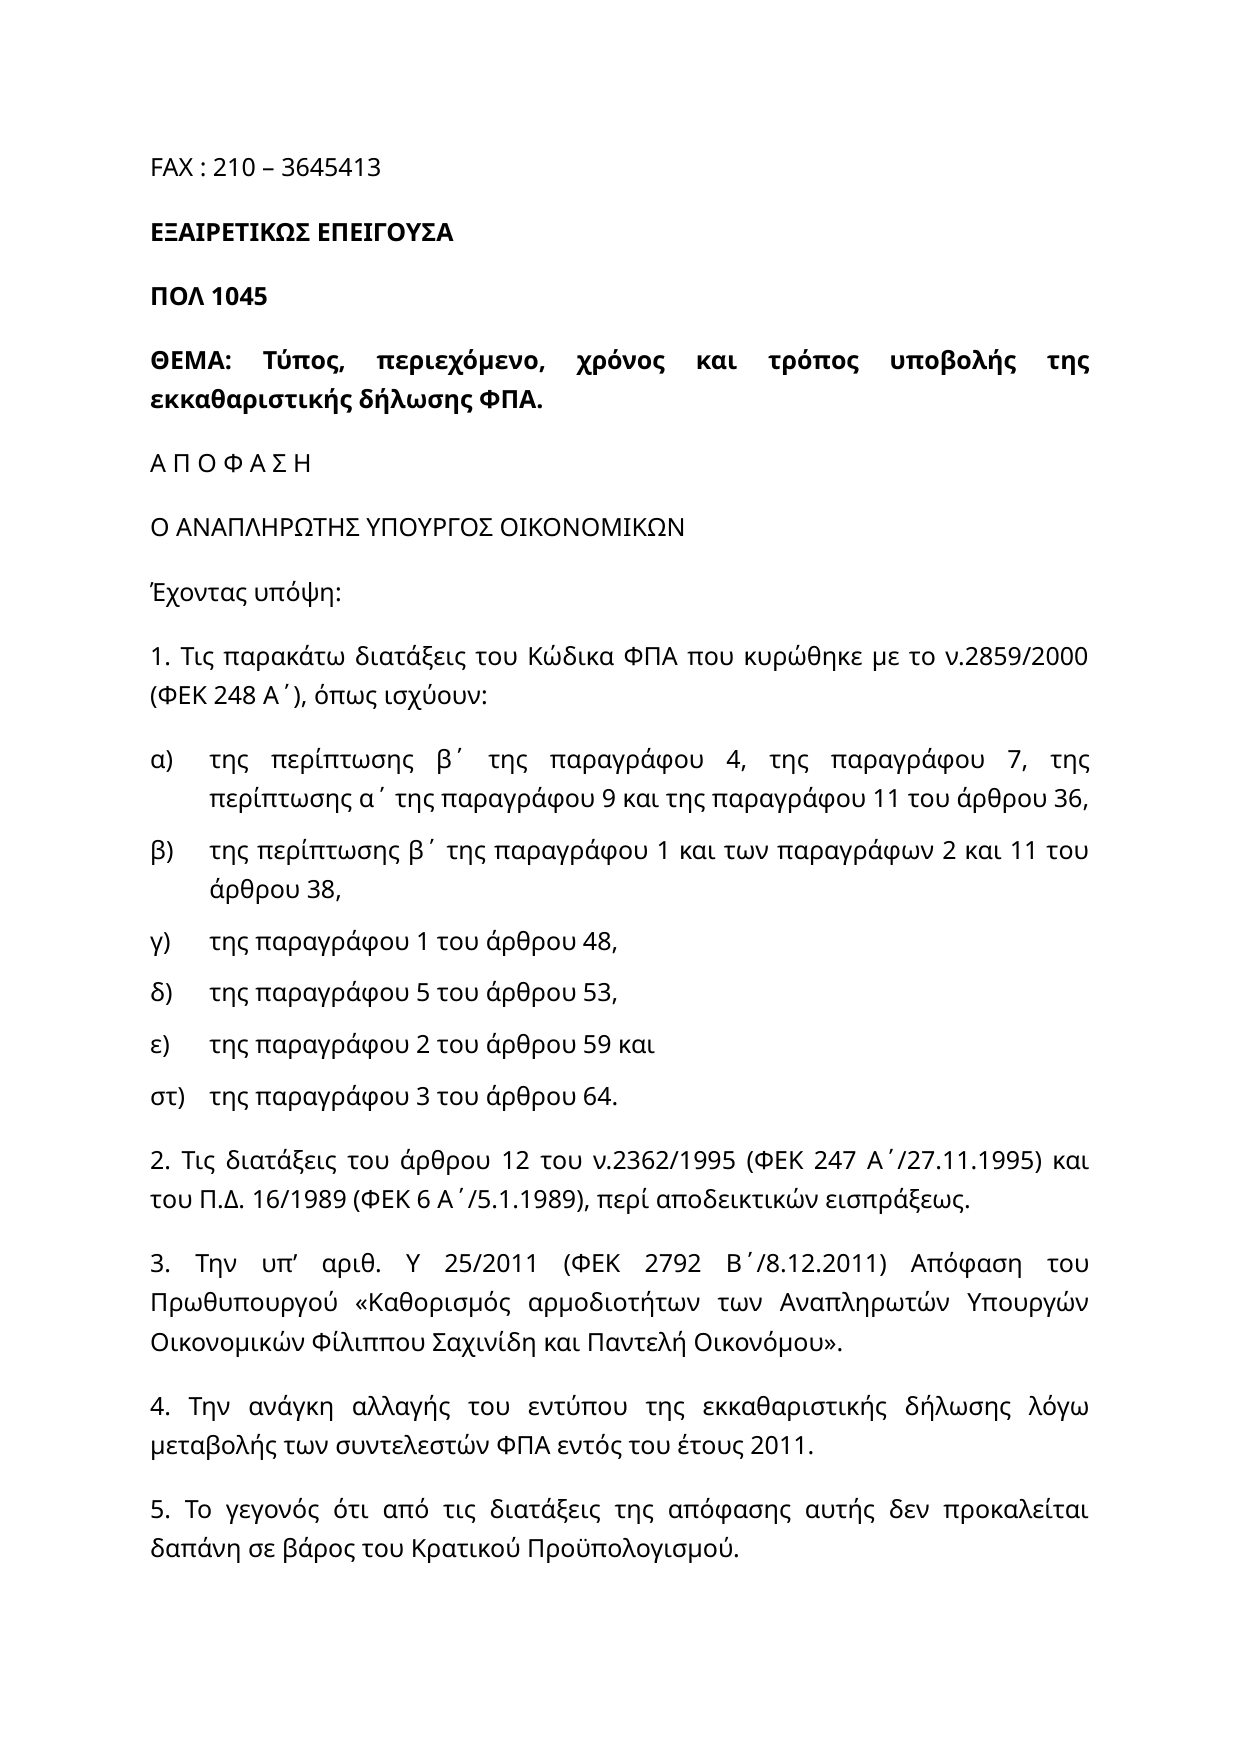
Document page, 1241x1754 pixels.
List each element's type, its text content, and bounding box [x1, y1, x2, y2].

text Α Π Ο Φ Α Σ Η [150, 446, 1090, 480]
text ΠΟΛ 1045 [150, 278, 1090, 312]
text 3. Την υπ’ αριθ. Υ 25/2011 (ΦΕΚ 2792 Β΄/8.12.2011) Απόφαση του Πρωθυπουργού «Καθορισμός αρμοδιοτήτων των Αναπληρωτών Υπουργών Οικονομικών Φίλιππου Σαχινίδη και Παντελή Οικονόμου». [150, 1246, 1090, 1358]
list στ) της παραγράφου 3 του άρθρου 64. [150, 1078, 1090, 1112]
list β) της περίπτωσης β΄ της παραγράφου 1 και των παραγράφων 2 και 11 του άρθρου 38, [150, 832, 1090, 906]
list ε) της παραγράφου 2 του άρθρου 59 και [150, 1027, 1090, 1061]
list γ) της παραγράφου 1 του άρθρου 48, [150, 923, 1090, 957]
list δ) της παραγράφου 5 του άρθρου 53, [150, 975, 1090, 1009]
text 1. Τις παρακάτω διατάξεις του Κώδικα ΦΠΑ που κυρώθηκε με το ν.2859/2000 (ΦΕΚ 248 Α΄), όπως ισχύουν: [150, 638, 1090, 712]
text 2. Τις διατάξεις του άρθρου 12 του ν.2362/1995 (ΦΕΚ 247 Α΄/27.11.1995) και του Π.Δ. 16/1989 (ΦΕΚ 6 Α΄/5.1.1989), περί αποδεικτικών εισπράξεως. [150, 1142, 1090, 1216]
list α) της περίπτωσης β΄ της παραγράφου 4, της παραγράφου 7, της περίπτωσης α΄ της παραγράφου 9 και της παραγράφου 11 του άρθρου 36, [150, 742, 1090, 815]
text FAX : 210 – 3645413 [150, 150, 1090, 184]
text Έχοντας υπόψη: [150, 574, 1090, 608]
text ΘΕΜΑ: Τύπος, περιεχόμενο, χρόνος και τρόπος υποβολής της εκκαθαριστικής δήλωσης ΦΠΑ. [150, 342, 1090, 416]
text Ο ΑΝΑΠΛΗΡΩΤΗΣ ΥΠΟΥΡΓΟΣ ΟΙΚΟΝΟΜΙΚΩΝ [150, 510, 1090, 544]
text 5. Το γεγονός ότι από τις διατάξεις της απόφασης αυτής δεν προκαλείται δαπάνη σε βάρος του Κρατικού Προϋπολογισμού. [150, 1492, 1090, 1565]
text 4. Την ανάγκη αλλαγής του εντύπου της εκκαθαριστικής δήλωσης λόγω μεταβολής των συντελεστών ΦΠΑ εντός του έτους 2011. [150, 1388, 1090, 1462]
text ΕΞΑΙΡΕΤΙΚΩΣ ΕΠΕΙΓΟΥΣΑ [150, 214, 1090, 248]
